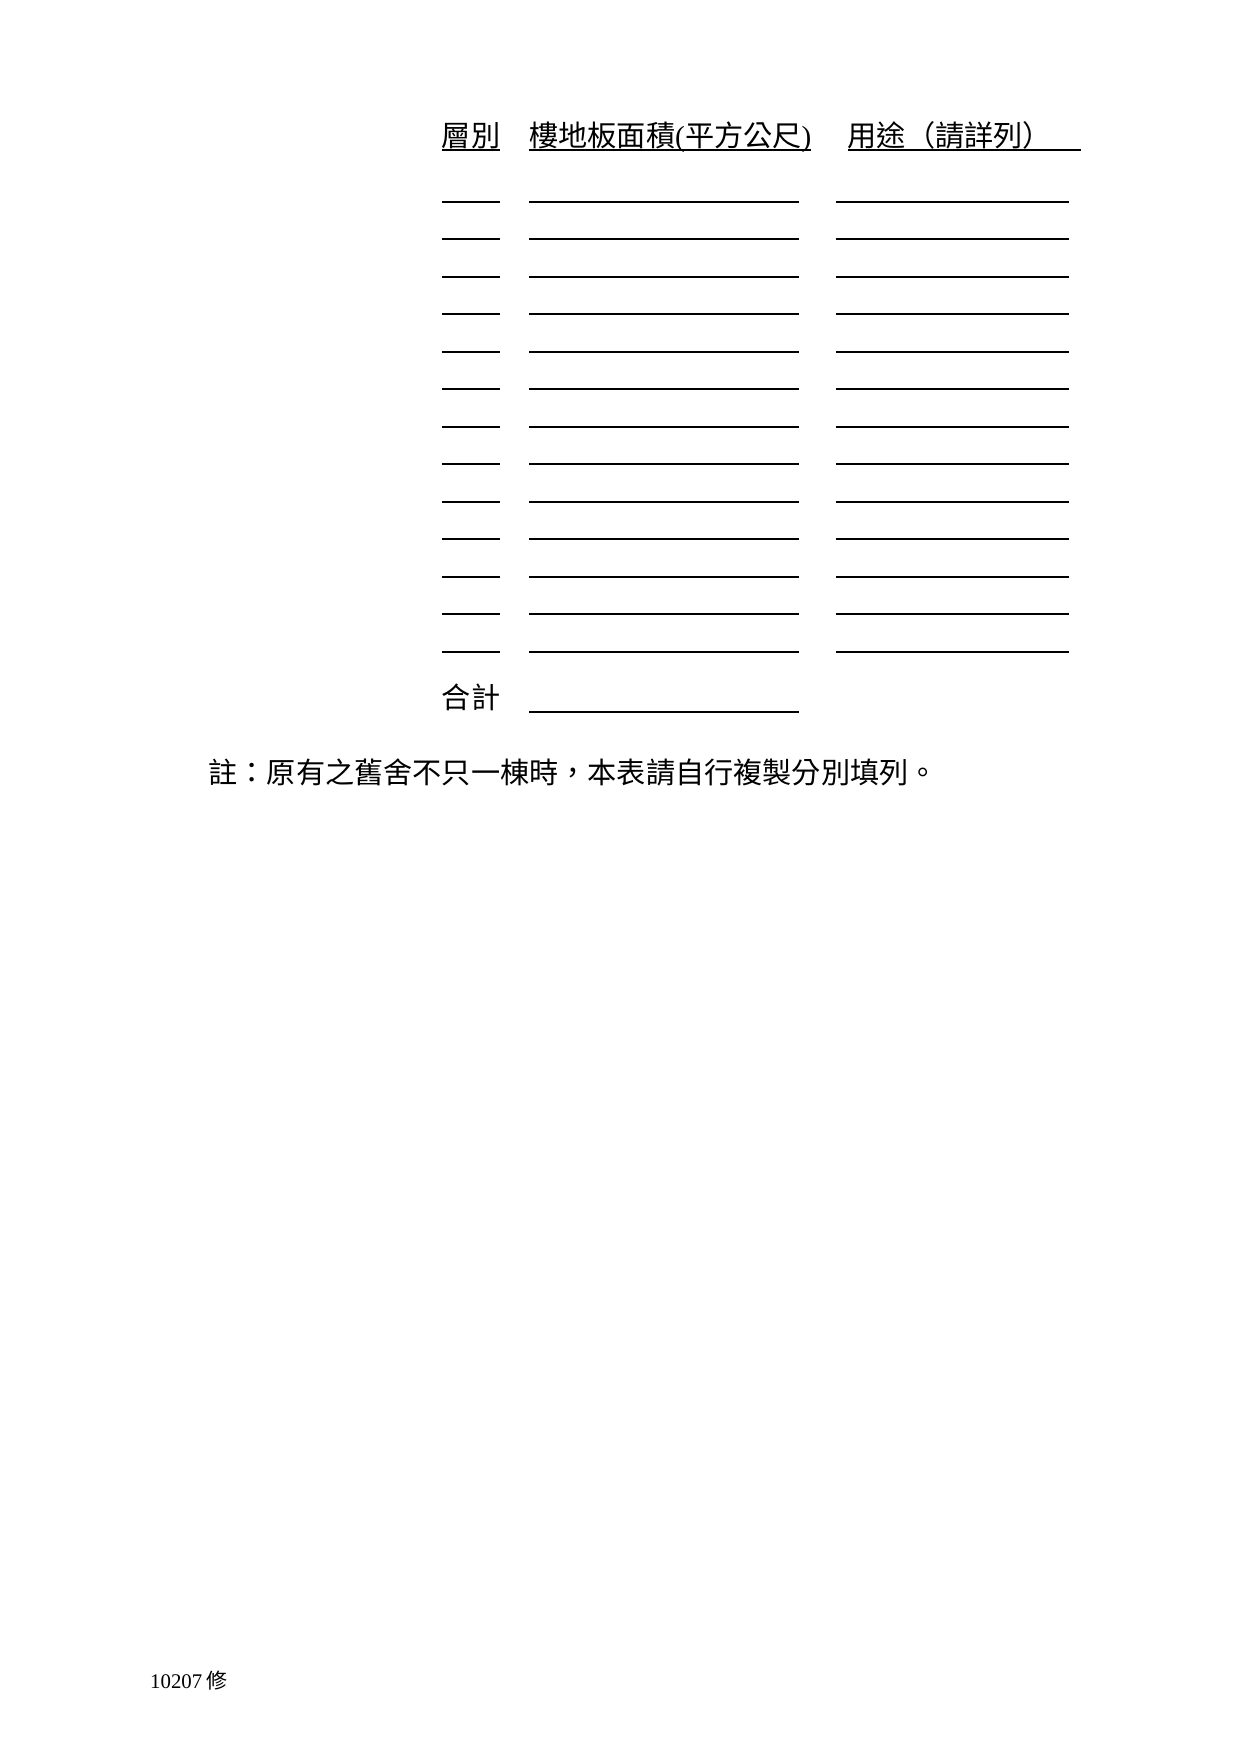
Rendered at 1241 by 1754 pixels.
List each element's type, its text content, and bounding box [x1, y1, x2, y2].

text 合計 [150, 659, 1152, 734]
text 註：原有之舊舍不只一棟時，本表請自行複製分別填列。 [150, 734, 1152, 809]
text 層別 樓地板面積(平方公尺) 用途（請詳列） [150, 96, 1152, 171]
